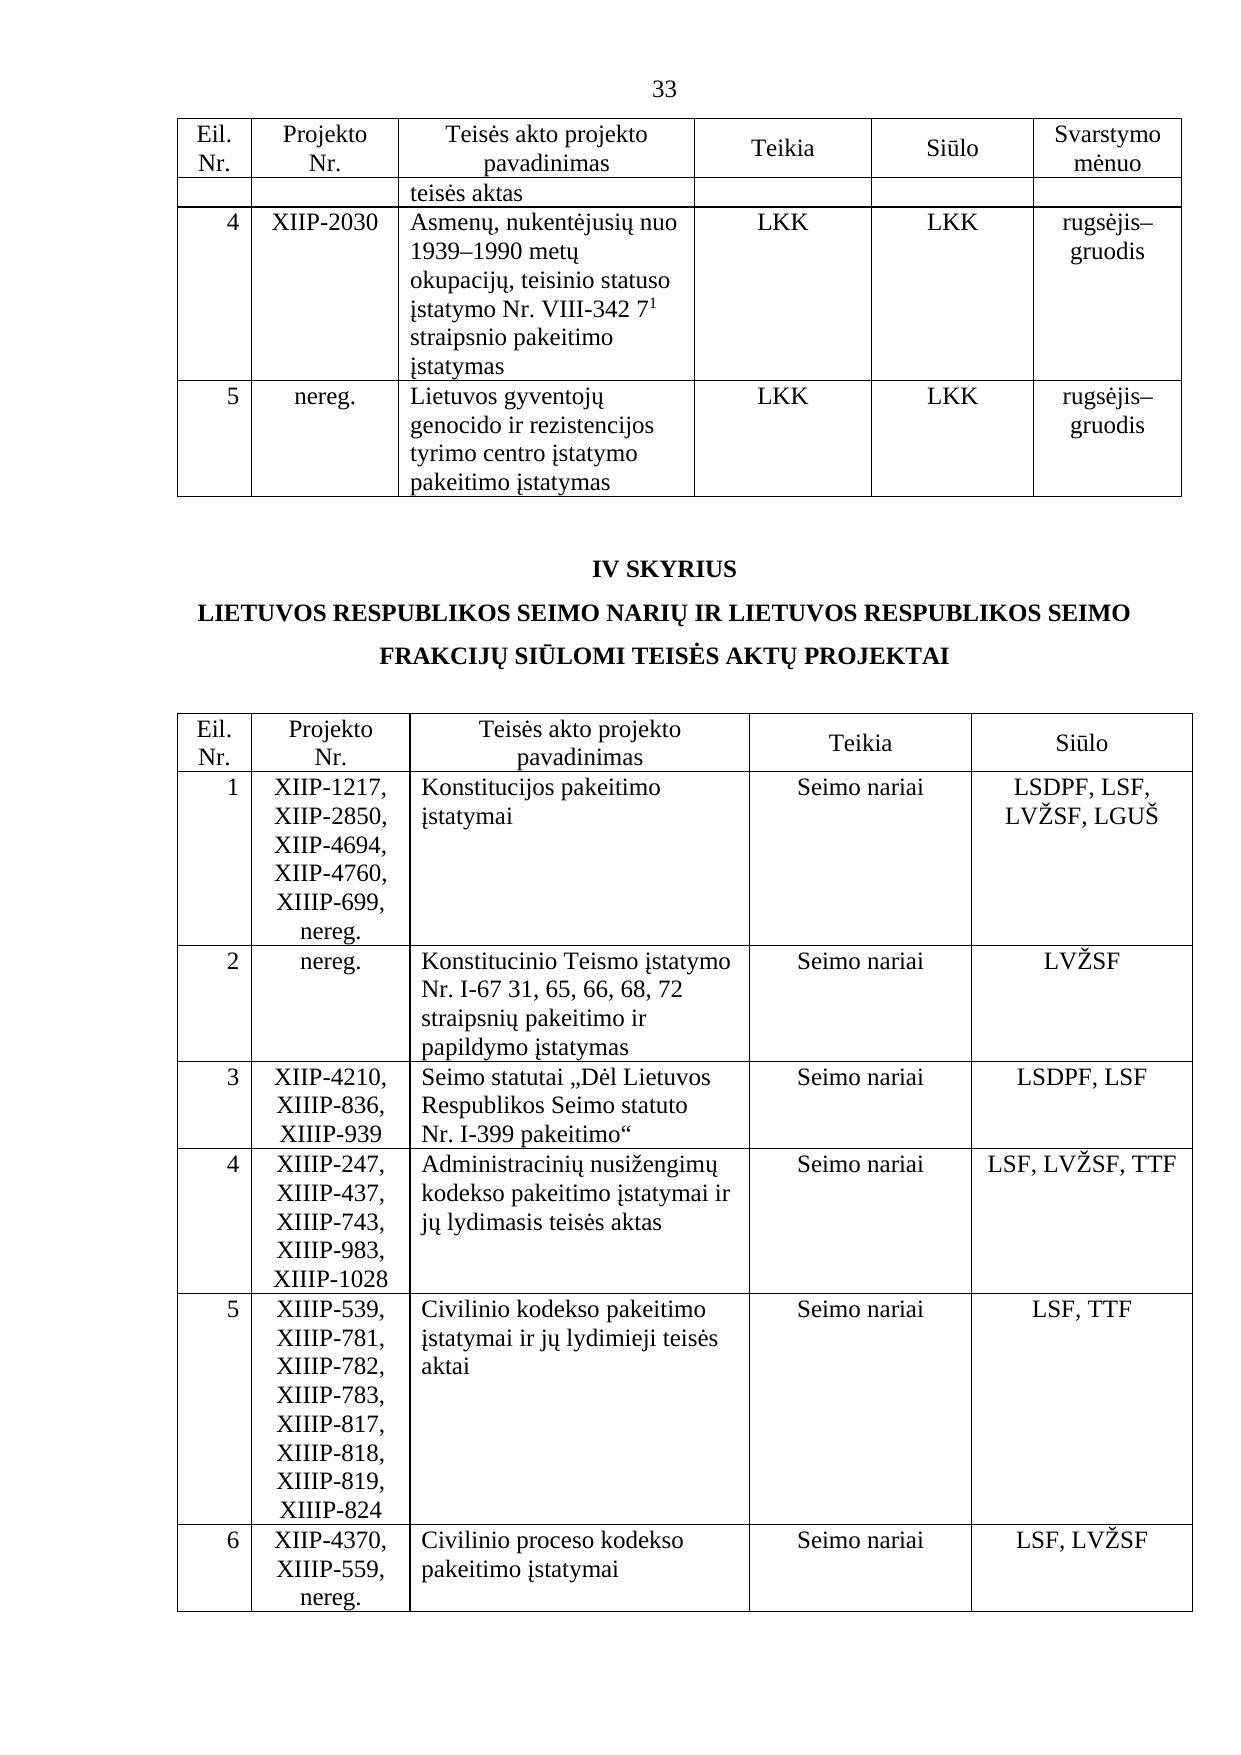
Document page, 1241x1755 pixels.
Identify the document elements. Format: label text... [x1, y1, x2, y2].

table_cell LSF, LVŽSF [972, 1525, 1192, 1611]
table_cell 5. [178, 1294, 251, 1524]
table_cell LSF, LVŽSF, TTF [972, 1149, 1192, 1293]
table_cell [252, 178, 398, 206]
table_cell Seimo nariai [750, 772, 971, 945]
table_header Teikia [695, 119, 871, 177]
table_cell Civilinio kodekso pakeitimo įstatymai ir jų lydimieji teisės aktai [411, 1294, 749, 1524]
table_cell 2. [178, 946, 251, 1061]
table_cell 1. [178, 772, 251, 945]
table_cell nereg. [252, 381, 398, 496]
table_cell Seimo nariai [750, 1062, 971, 1148]
table_cell 3. [178, 1062, 251, 1148]
table_cell XIIP-4370, XIIIP-559, nereg. [252, 1525, 409, 1611]
table_header Siūlo [872, 119, 1033, 177]
table_cell Seimo nariai [750, 946, 971, 1061]
table_cell XIIP-4210, XIIIP-836, XIIIP-939 [252, 1062, 409, 1148]
table_cell LKK [695, 208, 871, 380]
table_header Teisės akto projekto pavadinimas [411, 714, 749, 771]
table_cell 4. [178, 208, 251, 380]
table_cell Seimo nariai [750, 1294, 971, 1524]
table_cell LSDPF, LSF [972, 1062, 1192, 1148]
table_cell LKK [872, 208, 1033, 380]
table_cell teisės aktas [399, 178, 694, 206]
table_cell LKK [695, 381, 871, 496]
table_cell rugsėjis– gruodis [1034, 208, 1181, 380]
table_cell LKK [872, 381, 1033, 496]
table_cell LSF, TTF [972, 1294, 1192, 1524]
table_cell XIIIP-539, XIIIP-781, XIIIP-782, XIIIP-783, XIIIP-817, XIIIP-818, XIIIP-819, XIIIP-824 [252, 1294, 409, 1524]
table_cell Asmenų, nukentėjusių nuo 1939–1990 metų okupacijų, teisinio statuso įstatymo Nr. VIII-342 71 straipsnio pakeitimo įstatymas [399, 208, 694, 380]
table_header Svarstymo mėnuo [1034, 119, 1181, 177]
table_cell Administracinių nusižengimų kodekso pakeitimo įstatymai ir jų lydimasis teisės aktas [411, 1149, 749, 1293]
table_cell 5. [178, 381, 251, 496]
table_cell [1034, 178, 1181, 206]
table_cell 4. [178, 1149, 251, 1293]
table_header Teikia [750, 714, 971, 771]
table_cell 3. [178, 178, 251, 206]
table_cell Civilinio proceso kodekso pakeitimo įstatymai [411, 1525, 749, 1611]
table_cell XIIP-2030 [252, 208, 398, 380]
table_cell Konstitucinio Teismo įstatymo Nr. I-67 31, 65, 66, 68, 72 straipsnių pakeitimo ir papildymo įstatymas [411, 946, 749, 1061]
table_cell XIIIP-247, XIIIP-437, XIIIP-743, XIIIP-983, XIIIP-1028 [252, 1149, 409, 1293]
table_cell LSDPF, LSF, LVŽSF, LGUŠ [972, 772, 1192, 945]
table_cell rugsėjis– gruodis [1034, 381, 1181, 496]
table_header Eil. Nr. [178, 714, 251, 771]
table_header Projekto Nr. [252, 119, 398, 177]
text LIETUVOS RESPUBLIKOS SEIMO NARIŲ IR LIETUVOS RESPUBLIKOS SEIMO FRAKCIJŲ SIŪLOMI TEISĖS AKTŲ PROJEKTAI [177, 598, 1152, 669]
table_cell 6. [178, 1525, 251, 1611]
table_header Projekto Nr. [252, 714, 409, 771]
table_cell [695, 178, 871, 206]
table_cell XIIP-1217, XIIP-2850, XIIP-4694, XIIP-4760, XIIIP-699, nereg. [252, 772, 409, 945]
table_cell Seimo nariai [750, 1149, 971, 1293]
table_header Siūlo [972, 714, 1192, 771]
table_header Eil. Nr. [178, 119, 251, 177]
table_header Teisės akto projekto pavadinimas [399, 119, 694, 177]
table_cell nereg. [252, 946, 409, 1061]
table_cell Konstitucijos pakeitimo įstatymai [411, 772, 749, 945]
table_cell LVŽSF [972, 946, 1192, 1061]
table_cell Seimo nariai [750, 1525, 971, 1611]
table_cell Seimo statutai „Dėl Lietuvos Respublikos Seimo statuto Nr. I-399 pakeitimo“ [411, 1062, 749, 1148]
text IV SKYRIUS [177, 554, 1152, 583]
table_cell [872, 178, 1033, 206]
table_cell Lietuvos gyventojų genocido ir rezistencijos tyrimo centro įstatymo pakeitimo įstatymas [399, 381, 694, 496]
